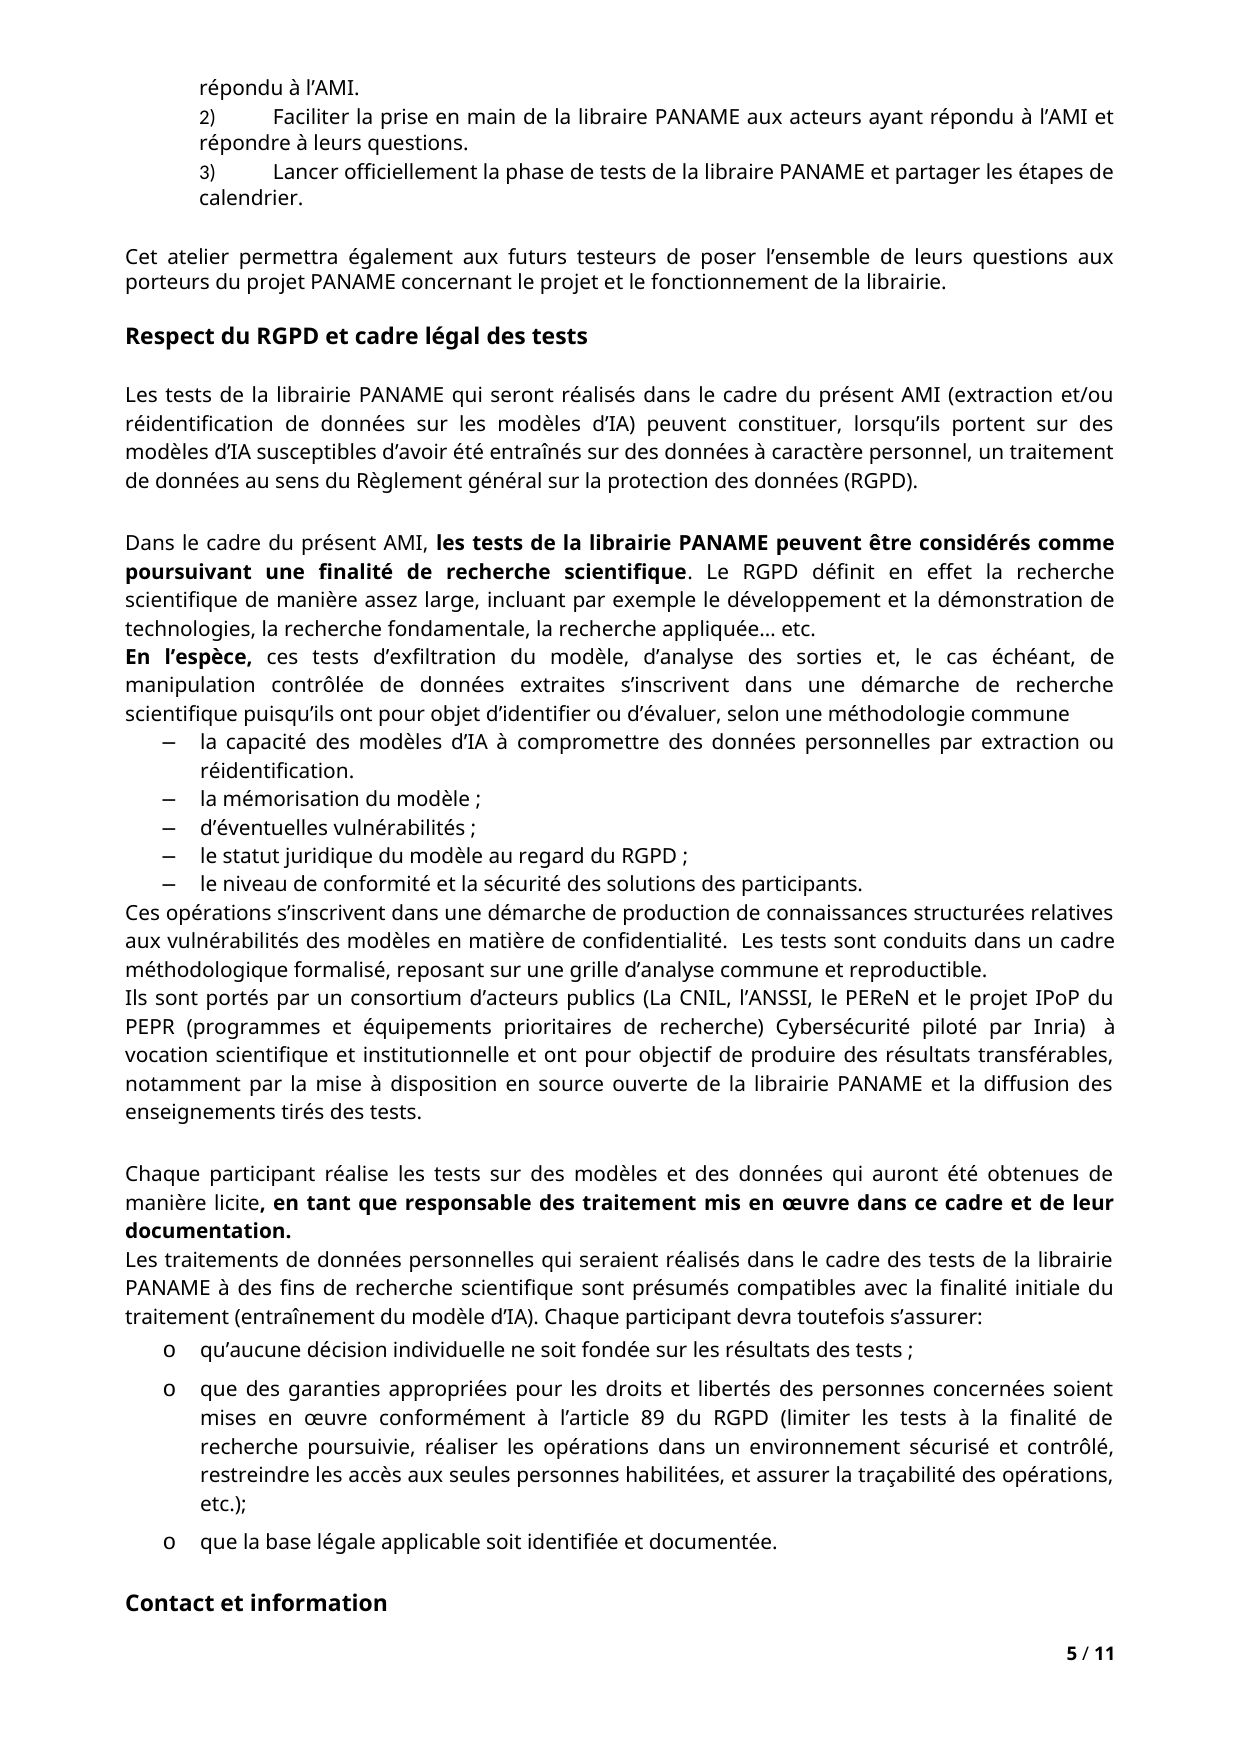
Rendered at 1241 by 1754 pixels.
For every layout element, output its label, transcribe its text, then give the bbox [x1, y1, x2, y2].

subtitle Contact et information [125, 1586, 1115, 1618]
list que la base légale applicable soit identifiée et documentée. [162, 1527, 1115, 1556]
list Lancer officiellement la phase de tests de la libraire PANAME et partager les étapes de calendrier. [199, 159, 1115, 210]
list que des garanties appropriées pour les droits et libertés des personnes concernées soient mises en œuvre conformément à l’article 89 du RGPD (limiter les tests à la finalité de recherche poursuivie, réaliser les opérations dans un environnement sécurisé et contrôlé, restreindre les accès aux seules personnes habilitées, et assurer la traçabilité des opérations, etc.); [162, 1374, 1115, 1517]
subtitle Respect du RGPD et cadre légal des tests [125, 319, 1115, 351]
text Ces opérations s’inscrivent dans une démarche de production de connaissances structurées relatives aux vulnérabilités des modèles en matière de confidentialité. Les tests sont conduits dans un cadre méthodologique formalisé, reposant sur une grille d’analyse commune et reproductible. [125, 898, 1115, 983]
text En l’espèce, ces tests d’exfiltration du modèle, d’analyse des sorties et, le cas échéant, de manipulation contrôlée de données extraites s’inscrivent dans une démarche de recherche scientifique puisqu’ils ont pour objet d’identifier ou d’évaluer, selon une méthodologie commune [125, 642, 1115, 727]
text Les traitements de données personnelles qui seraient réalisés dans le cadre des tests de la librairie PANAME à des fins de recherche scientifique sont présumés compatibles avec la finalité initiale du traitement (entraînement du modèle d’IA). Chaque participant devra toutefois s’assurer: [125, 1245, 1115, 1330]
text Les tests de la librairie PANAME qui seront réalisés dans le cadre du présent AMI (extraction et/ou réidentification de données sur les modèles d’IA) peuvent constituer, lorsqu’ils portent sur des modèles d’IA susceptibles d’avoir été entraînés sur des données à caractère personnel, un traitement de données au sens du Règlement général sur la protection des données (RGPD). [125, 381, 1115, 494]
list répondu à l’AMI. [199, 75, 1115, 100]
list le statut juridique du modèle au regard du RGPD ; [162, 841, 1115, 869]
list la mémorisation du modèle ; [162, 784, 1115, 813]
list Faciliter la prise en main de la libraire PANAME aux acteurs ayant répondu à l’AMI et répondre à leurs questions. [199, 104, 1115, 155]
text Ils sont portés par un consortium d’acteurs publics (La CNIL, l’ANSSI, le PEReN et le projet IPoP du PEPR (programmes et équipements prioritaires de recherche) Cybersécurité piloté par Inria) à vocation scientifique et institutionnelle et ont pour objectif de produire des résultats transférables, notamment par la mise à disposition en source ouverte de la librairie PANAME et la diffusion des enseignements tirés des tests. [125, 983, 1115, 1126]
list le niveau de conformité et la sécurité des solutions des participants. [162, 869, 1115, 898]
list qu’aucune décision individuelle ne soit fondée sur les résultats des tests ; [162, 1335, 1115, 1364]
text Chaque participant réalise les tests sur des modèles et des données qui auront été obtenues de manière licite, en tant que responsable des traitement mis en œuvre dans ce cadre et de leur documentation. [125, 1159, 1115, 1245]
list la capacité des modèles d’IA à compromettre des données personnelles par extraction ou réidentification. [162, 727, 1115, 784]
list d’éventuelles vulnérabilités ; [162, 813, 1115, 841]
text Cet atelier permettra également aux futurs testeurs de poser l’ensemble de leurs questions aux porteurs du projet PANAME concernant le projet et le fonctionnement de la librairie. [125, 244, 1115, 294]
text Dans le cadre du présent AMI, les tests de la librairie PANAME peuvent être considérés comme poursuivant une finalité de recherche scientifique. Le RGPD définit en effet la recherche scientifique de manière assez large, incluant par exemple le développement et la démonstration de technologies, la recherche fondamentale, la recherche appliquée… etc. [125, 528, 1115, 642]
